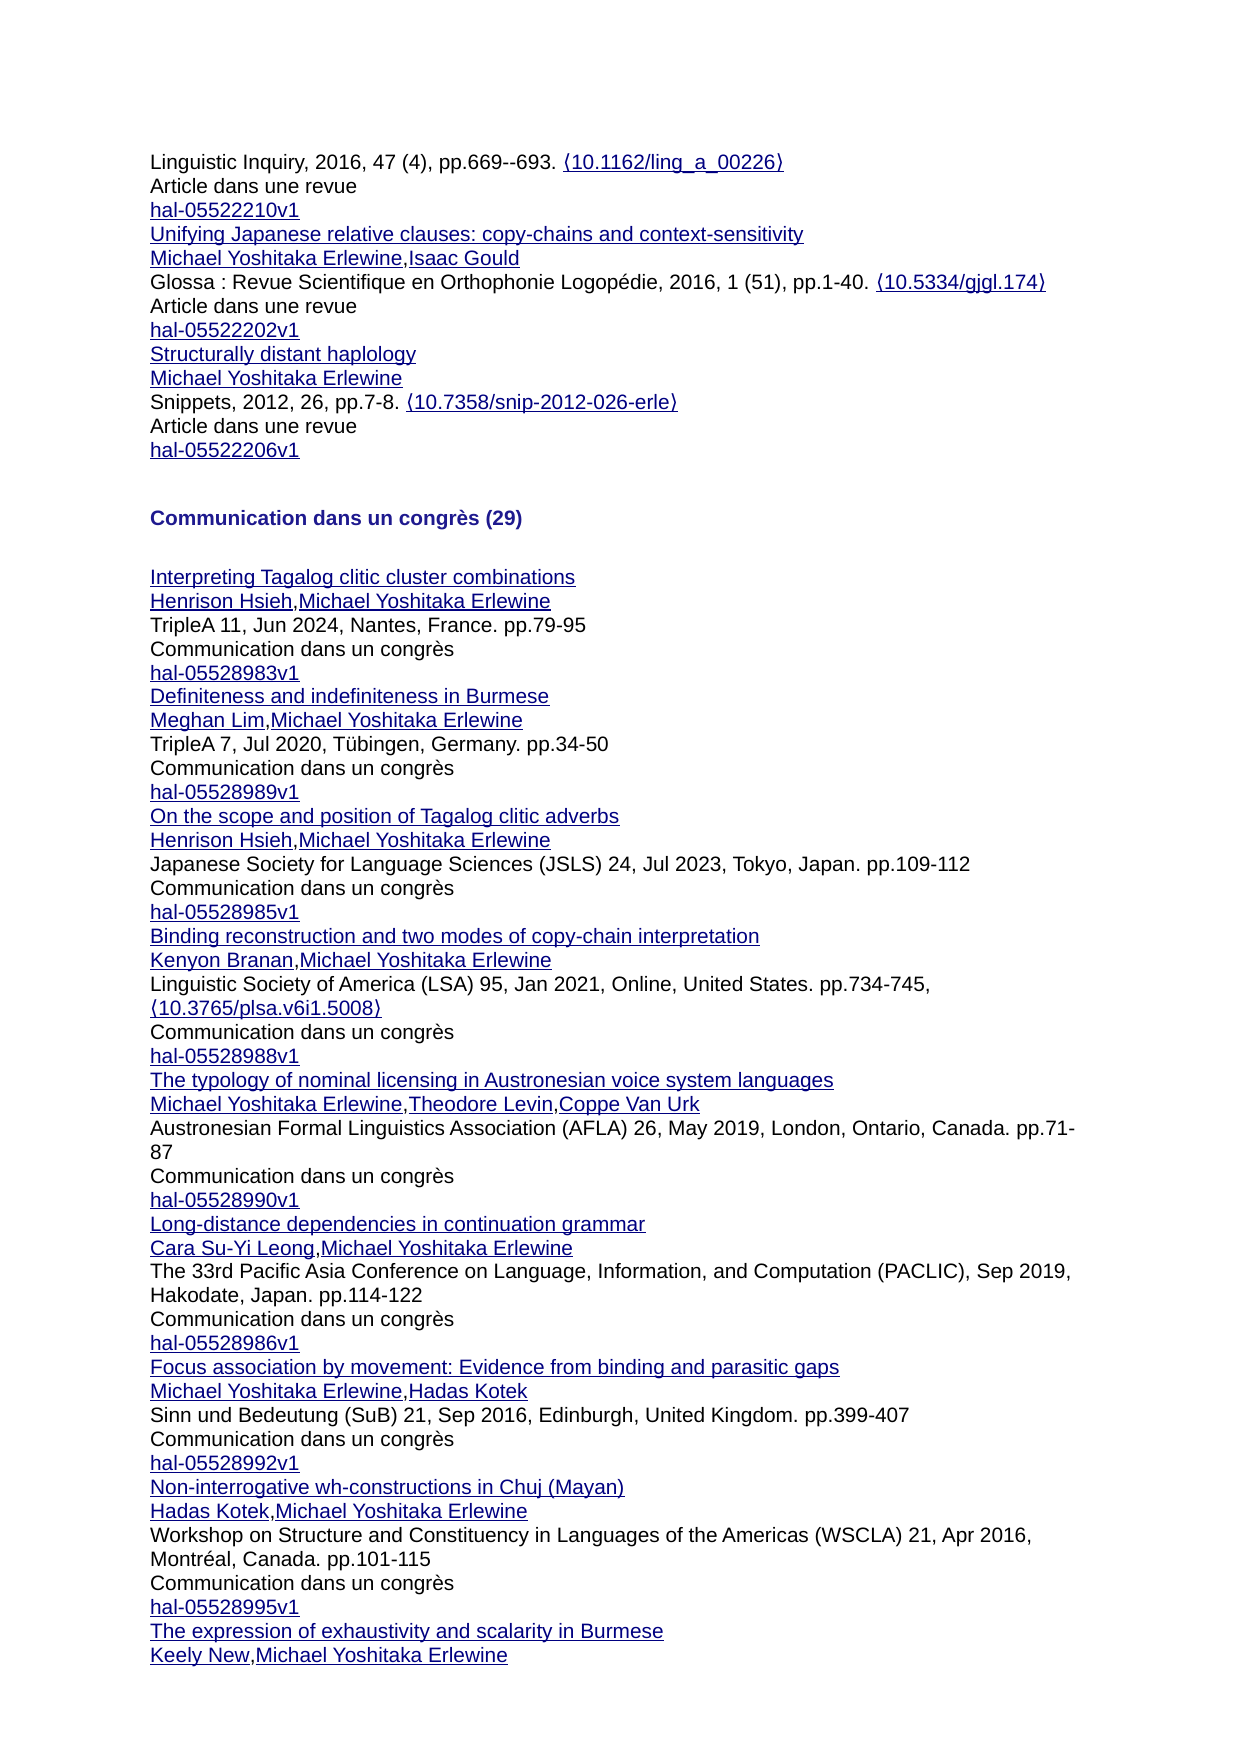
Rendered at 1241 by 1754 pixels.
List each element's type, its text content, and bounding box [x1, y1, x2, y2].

table_cell Linguistic Inquiry, 2016, 47 (4), pp.669--693. ⟨10.1162/ling_a_00226⟩ Article dans une revue hal-05522210v1 [150, 150, 1090, 222]
table_cell Non-interrogative wh-constructions in Chuj (Mayan) Hadas Kotek,Michael Yoshitaka Erlewine Workshop on Structure and Constituency in Languages of the Americas (WSCLA) 21, Apr 2016, Montréal, Canada. pp.101-115 Communication dans un congrès hal-05528995v1 [150, 1475, 1090, 1619]
table_cell The expression of exhaustivity and scalarity in Burmese Keely New,Michael Yoshitaka Erlewine [150, 1619, 1090, 1667]
table_cell Focus association by movement: Evidence from binding and parasitic gaps Michael Yoshitaka Erlewine,Hadas Kotek Sinn und Bedeutung (SuB) 21, Sep 2016, Edinburgh, United Kingdom. pp.399-407 Communication dans un congrès hal-05528992v1 [150, 1355, 1090, 1475]
table_cell Structurally distant haplology Michael Yoshitaka Erlewine Snippets, 2012, 26, pp.7-8. ⟨10.7358/snip-2012-026-erle⟩ Article dans une revue hal-05522206v1 [150, 342, 1090, 461]
table_cell Binding reconstruction and two modes of copy-chain interpretation Kenyon Branan,Michael Yoshitaka Erlewine Linguistic Society of America (LSA) 95, Jan 2021, Online, United States. pp.734-745, ⟨10.3765/plsa.v6i1.5008⟩ Communication dans un congrès hal-05528988v1 [150, 924, 1090, 1068]
table_cell Long-distance dependencies in continuation grammar Cara Su-Yi Leong,Michael Yoshitaka Erlewine The 33rd Pacific Asia Conference on Language, Information, and Computation (PACLIC), Sep 2019, Hakodate, Japan. pp.114-122 Communication dans un congrès hal-05528986v1 [150, 1211, 1090, 1355]
table_header Interpreting Tagalog clitic cluster combinations Henrison Hsieh,Michael Yoshitaka Erlewine TripleA 11, Jun 2024, Nantes, France. pp.79-95 Communication dans un congrès hal-05528983v1 [150, 565, 1090, 684]
table_cell Unifying Japanese relative clauses: copy-chains and context-sensitivity Michael Yoshitaka Erlewine,Isaac Gould Glossa : Revue Scientifique en Orthophonie Logopédie, 2016, 1 (51), pp.1-40. ⟨10.5334/gjgl.174⟩ Article dans une revue hal-05522202v1 [150, 222, 1090, 342]
table_cell Definiteness and indefiniteness in Burmese Meghan Lim,Michael Yoshitaka Erlewine TripleA 7, Jul 2020, Tübingen, Germany. pp.34-50 Communication dans un congrès hal-05528989v1 [150, 684, 1090, 804]
table_cell The typology of nominal licensing in Austronesian voice system languages Michael Yoshitaka Erlewine,Theodore Levin,Coppe Van Urk Austronesian Formal Linguistics Association (AFLA) 26, May 2019, London, Ontario, Canada. pp.71-87 Communication dans un congrès hal-05528990v1 [150, 1068, 1090, 1211]
table_cell On the scope and position of Tagalog clitic adverbs Henrison Hsieh,Michael Yoshitaka Erlewine Japanese Society for Language Sciences (JSLS) 24, Jul 2023, Tokyo, Japan. pp.109-112 Communication dans un congrès hal-05528985v1 [150, 804, 1090, 924]
subtitle Communication dans un congrès (29) [150, 506, 1090, 530]
